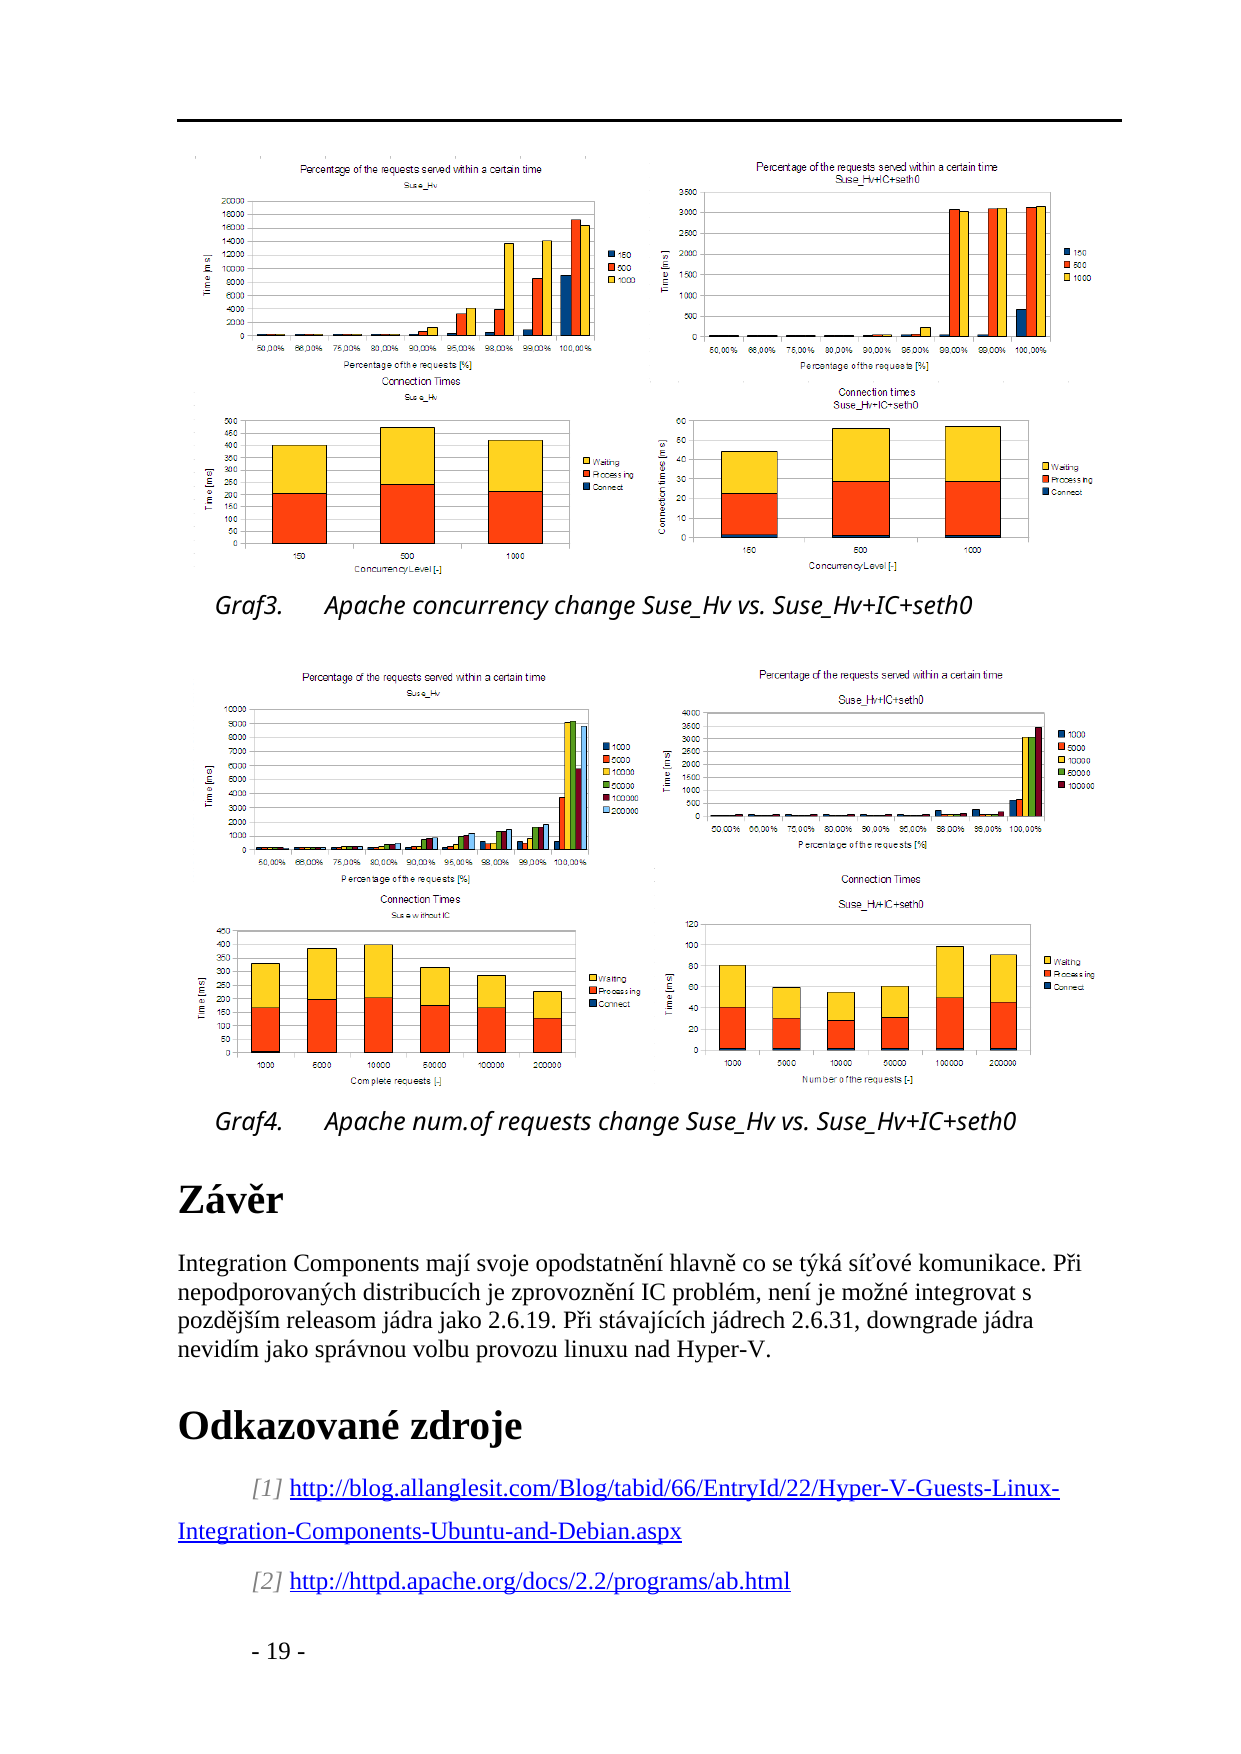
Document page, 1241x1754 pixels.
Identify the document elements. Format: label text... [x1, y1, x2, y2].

text [1] http://blog.allanglesit.com/Blog/tabid/66/EntryId/22/Hyper-V-Guests-Linux-Integration-Components-Ubuntu-and-Debian.aspx [177, 1473, 1122, 1545]
subtitle Odkazované zdroje [177, 1400, 1122, 1448]
text [2] http://httpd.apache.org/docs/2.2/programs/ab.html [177, 1566, 1122, 1594]
text nepodporovaných distribucích je zprovoznění IC problém, není je možné integrovat s pozdějším releasom jádra jako 2.6.19. Při stávajících jádrech 2.6.31, downgrade jádra nevidím jako správnou volbu provozu linuxu nad Hyper-V. [177, 1277, 1122, 1363]
subtitle Závěr [177, 1175, 1122, 1223]
text Integration Components mají svoje opodstatnění hlavně co se týká síťové komunikace. Při [177, 1248, 1122, 1277]
list Apache concurrency change Suse_Hv vs. Suse_Hv+IC+seth0 [214, 588, 1122, 622]
list Apache num.of requests change Suse_Hv vs. Suse_Hv+IC+seth0 [214, 1103, 1122, 1137]
